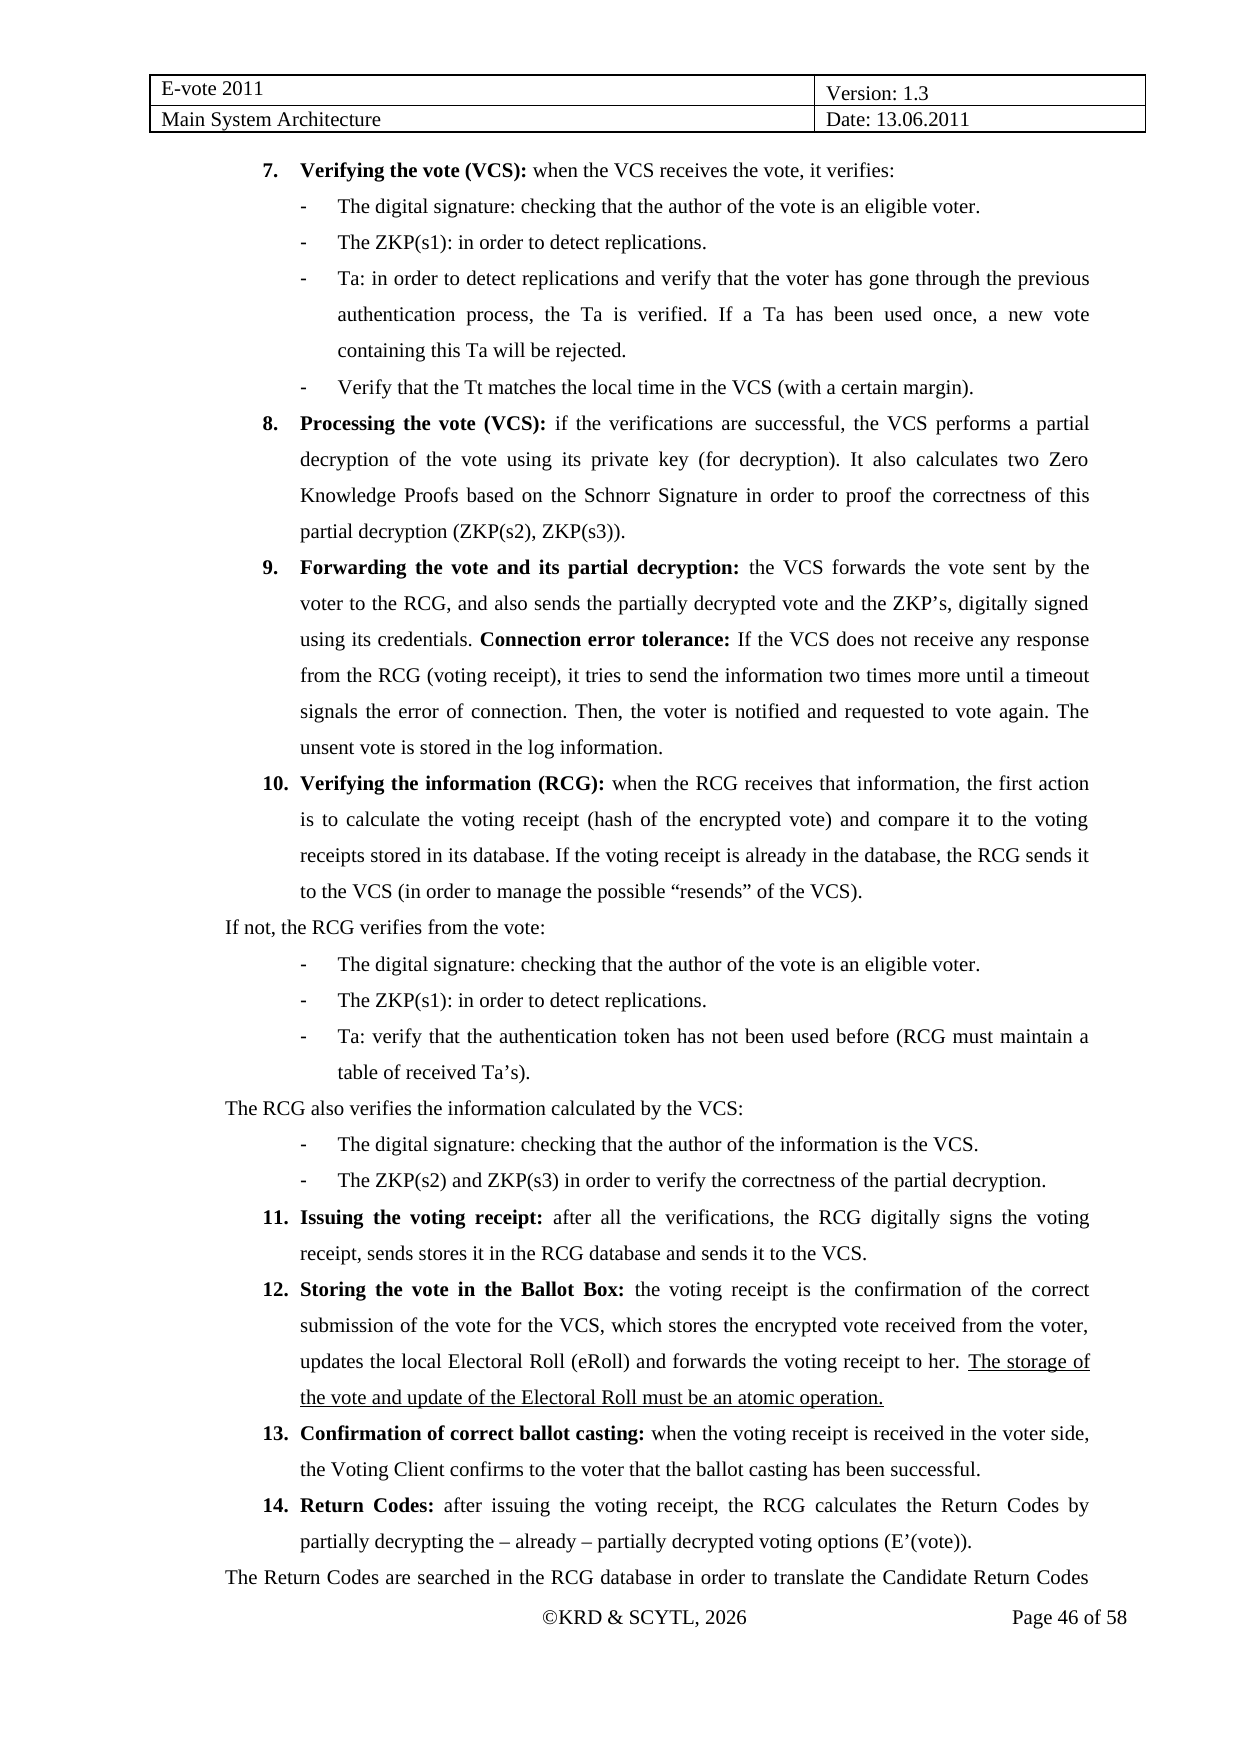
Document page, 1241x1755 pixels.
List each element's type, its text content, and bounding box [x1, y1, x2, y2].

list The Return Codes are searched in the RCG database in order to translate the Candidate Return Codes [225, 1565, 1090, 1589]
list The digital signature: checking that the author of the information is the VCS. [300, 1132, 1090, 1156]
list Verify that the Tt matches the local time in the VCS (with a certain margin). [300, 374, 1090, 399]
list The ZKP(s2) and ZKP(s3) in order to verify the correctness of the partial decryption. [300, 1168, 1090, 1192]
list Ta: in order to detect replications and verify that the voter has gone through the previous authentication process, the Ta is verified. If a Ta has been used once, a new vote containing this Ta will be rejected. [300, 266, 1090, 362]
list The ZKP(s1): in order to detect replications. [300, 230, 1090, 254]
list If not, the RCG verifies from the vote: [225, 915, 1090, 939]
text The RCG also verifies the information calculated by the VCS: [225, 1096, 1090, 1120]
list The ZKP(s1): in order to detect replications. [300, 988, 1090, 1012]
list Storing the vote in the Ballot Box: the voting receipt is the confirmation of the correct submission of the vote for the VCS, which stores the encrypted vote received from the voter, updates the local Electoral Roll (eRoll) and forwards the voting receipt to her. The storage of the vote and update of the Electoral Roll must be an atomic operation. [262, 1277, 1090, 1409]
list Forwarding the vote and its partial decryption: the VCS forwards the vote sent by the voter to the RCG, and also sends the partially decrypted vote and the ZKP’s, digitally signed using its credentials. Connection error tolerance: If the VCS does not receive any response from the RCG (voting receipt), it tries to send the information two times more until a timeout signals the error of connection. Then, the voter is notified and requested to vote again. The unsent vote is stored in the log information. [262, 555, 1090, 759]
list The digital signature: checking that the author of the vote is an eligible voter. [300, 951, 1090, 976]
list Confirmation of correct ballot casting: when the voting receipt is received in the voter side, the Voting Client confirms to the voter that the ballot casting has been successful. [262, 1421, 1090, 1481]
list Processing the vote (VCS): if the verifications are successful, the VCS performs a partial decryption of the vote using its private key (for decryption). It also calculates two Zero Knowledge Proofs based on the Schnorr Signature in order to proof the correctness of this partial decryption (ZKP(s2), ZKP(s3)). [262, 411, 1090, 543]
list Verifying the information (RCG): when the RCG receives that information, the first action is to calculate the voting receipt (hash of the encrypted vote) and compare it to the voting receipts stored in its database. If the voting receipt is already in the database, the RCG sends it to the VCS (in order to manage the possible “resends” of the VCS). [262, 771, 1090, 903]
list Return Codes: after issuing the voting receipt, the RCG calculates the Return Codes by partially decrypting the – already – partially decrypted voting options (E’(vote)). [262, 1493, 1090, 1553]
list Ta: verify that the authentication token has not been used before (RCG must maintain a table of received Ta’s). [300, 1024, 1090, 1084]
list Issuing the voting receipt: after all the verifications, the RCG digitally signs the voting receipt, sends stores it in the RCG database and sends it to the VCS. [262, 1204, 1090, 1265]
list Verifying the vote (VCS): when the VCS receives the vote, it verifies: [262, 158, 1090, 182]
list The digital signature: checking that the author of the vote is an eligible voter. [300, 194, 1090, 218]
